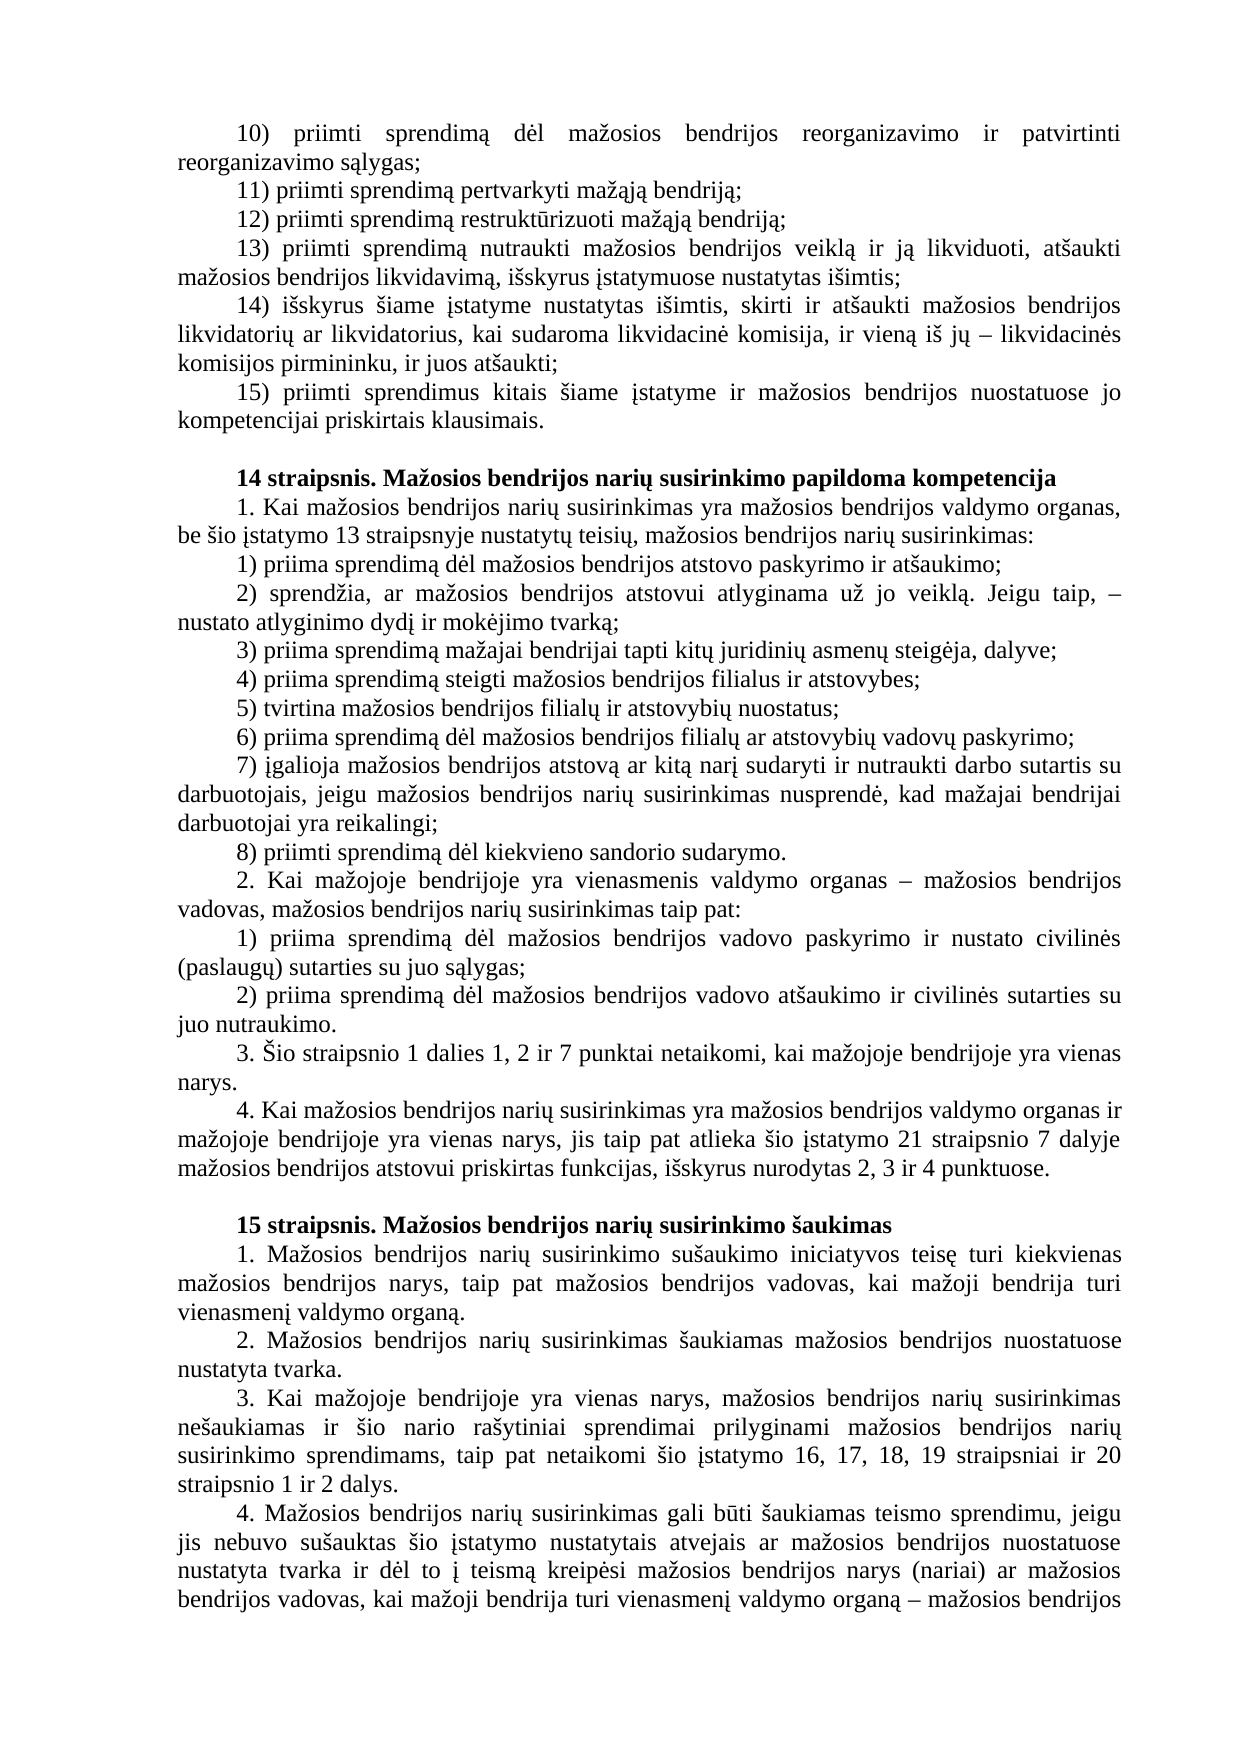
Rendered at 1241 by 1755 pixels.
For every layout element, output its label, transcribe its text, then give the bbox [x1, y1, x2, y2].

text 3. Kai mažojoje bendrijoje yra vienas narys, mažosios bendrijos narių susirinkimas nešaukiamas ir šio nario rašytiniai sprendimai prilyginami mažosios bendrijos narių susirinkimo sprendimams, taip pat netaikomi šio įstatymo 16, 17, 18, 19 straipsniai ir 20 straipsnio 1 ir 2 dalys. [177, 1383, 1122, 1498]
text 2. Mažosios bendrijos narių susirinkimas šaukiamas mažosios bendrijos nuostatuose nustatyta tvarka. [177, 1326, 1122, 1383]
text 15 straipsnis. Mažosios bendrijos narių susirinkimo šaukimas [177, 1211, 1122, 1239]
text 7) įgalioja mažosios bendrijos atstovą ar kitą narį sudaryti ir nutraukti darbo sutartis su darbuotojais, jeigu mažosios bendrijos narių susirinkimas nusprendė, kad mažajai bendrijai darbuotojai yra reikalingi; [177, 751, 1122, 837]
text 14) išskyrus šiame įstatyme nustatytas išimtis, skirti ir atšaukti mažosios bendrijos likvidatorių ar likvidatorius, kai sudaroma likvidacinė komisija, ir vieną iš jų – likvidacinės komisijos pirmininku, ir juos atšaukti; [177, 291, 1122, 377]
text 3) priima sprendimą mažajai bendrijai tapti kitų juridinių asmenų steigėja, dalyve; [177, 636, 1122, 664]
text 14 straipsnis. Mažosios bendrijos narių susirinkimo papildoma kompetencija [177, 463, 1122, 492]
text 3. Šio straipsnio 1 dalies 1, 2 ir 7 punktai netaikomi, kai mažojoje bendrijoje yra vienas narys. [177, 1038, 1122, 1096]
text 4. Mažosios bendrijos narių susirinkimas gali būti šaukiamas teismo sprendimu, jeigu jis nebuvo sušauktas šio įstatymo nustatytais atvejais ar mažosios bendrijos nuostatuose nustatyta tvarka ir dėl to į teismą kreipėsi mažosios bendrijos narys (nariai) ar mažosios bendrijos vadovas, kai mažoji bendrija turi vienasmenį valdymo organą – mažosios bendrijos [177, 1498, 1122, 1613]
text 12) priimti sprendimą restruktūrizuoti mažąją bendriją; [177, 204, 1122, 233]
text 1. Mažosios bendrijos narių susirinkimo sušaukimo iniciatyvos teisę turi kiekvienas mažosios bendrijos narys, taip pat mažosios bendrijos vadovas, kai mažoji bendrija turi vienasmenį valdymo organą. [177, 1239, 1122, 1326]
text 6) priima sprendimą dėl mažosios bendrijos filialų ar atstovybių vadovų paskyrimo; [177, 722, 1122, 751]
text 4. Kai mažosios bendrijos narių susirinkimas yra mažosios bendrijos valdymo organas ir mažojoje bendrijoje yra vienas narys, jis taip pat atlieka šio įstatymo 21 straipsnio 7 dalyje mažosios bendrijos atstovui priskirtas funkcijas, išskyrus nurodytas 2, 3 ir 4 punktuose. [177, 1096, 1122, 1182]
text 11) priimti sprendimą pertvarkyti mažąją bendriją; [177, 176, 1122, 204]
text 1. Kai mažosios bendrijos narių susirinkimas yra mažosios bendrijos valdymo organas, be šio įstatymo 13 straipsnyje nustatytų teisių, mažosios bendrijos narių susirinkimas: [177, 492, 1122, 549]
text 2. Kai mažojoje bendrijoje yra vienasmenis valdymo organas – mažosios bendrijos vadovas, mažosios bendrijos narių susirinkimas taip pat: [177, 866, 1122, 923]
text 8) priimti sprendimą dėl kiekvieno sandorio sudarymo. [177, 837, 1122, 866]
text 15) priimti sprendimus kitais šiame įstatyme ir mažosios bendrijos nuostatuose jo kompetencijai priskirtais klausimais. [177, 377, 1122, 434]
text 4) priima sprendimą steigti mažosios bendrijos filialus ir atstovybes; [177, 664, 1122, 693]
text 13) priimti sprendimą nutraukti mažosios bendrijos veiklą ir ją likviduoti, atšaukti mažosios bendrijos likvidavimą, išskyrus įstatymuose nustatytas išimtis; [177, 233, 1122, 291]
text 1) priima sprendimą dėl mažosios bendrijos vadovo paskyrimo ir nustato civilinės (paslaugų) sutarties su juo sąlygas; [177, 923, 1122, 981]
text 2) priima sprendimą dėl mažosios bendrijos vadovo atšaukimo ir civilinės sutarties su juo nutraukimo. [177, 981, 1122, 1038]
text 10) priimti sprendimą dėl mažosios bendrijos reorganizavimo ir patvirtinti reorganizavimo sąlygas; [177, 118, 1122, 176]
text 5) tvirtina mažosios bendrijos filialų ir atstovybių nuostatus; [177, 693, 1122, 722]
text 1) priima sprendimą dėl mažosios bendrijos atstovo paskyrimo ir atšaukimo; [177, 549, 1122, 578]
text 2) sprendžia, ar mažosios bendrijos atstovui atlyginama už jo veiklą. Jeigu taip, – nustato atlyginimo dydį ir mokėjimo tvarką; [177, 578, 1122, 636]
